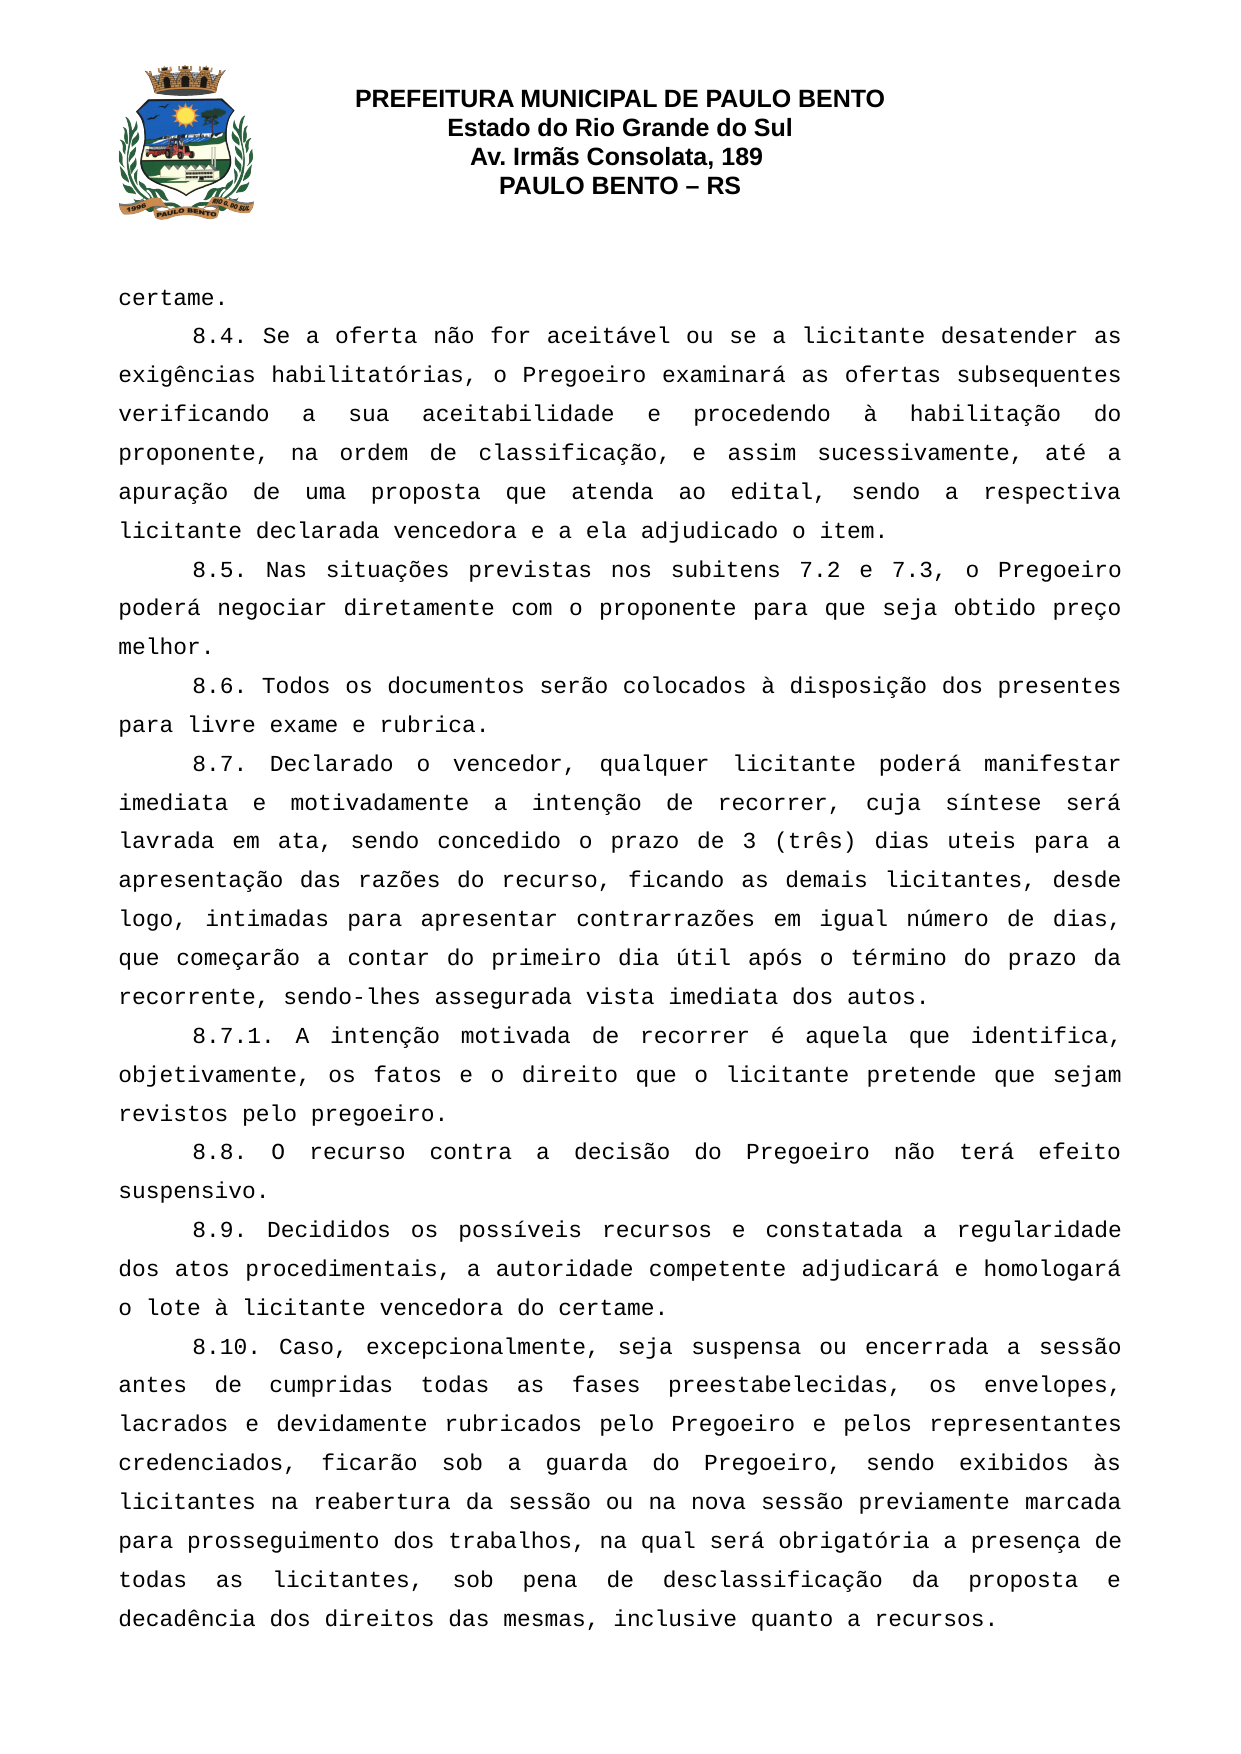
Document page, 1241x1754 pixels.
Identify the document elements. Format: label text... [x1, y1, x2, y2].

text 8.4. Se a oferta não for aceitável ou se a licitante desatender as exigências habilitatórias, o Pregoeiro examinará as ofertas subsequentes verificando a sua aceitabilidade e procedendo à habilitação do proponente, na ordem de classificação, e assim sucessivamente, até a apuração de uma proposta que atenda ao edital, sendo a respectiva licitante declarada vencedora e a ela adjudicado o item. [118, 325, 1122, 545]
text 8.8. O recurso contra a decisão do Pregoeiro não terá efeito suspensivo. [118, 1141, 1122, 1206]
text 8.10. Caso, excepcionalmente, seja suspensa ou encerrada a sessão antes de cumpridas todas as fases preestabelecidas, os envelopes, lacrados e devidamente rubricados pelo Pregoeiro e pelos representantes credenciados, ficarão sob a guarda do Pregoeiro, sendo exibidos às licitantes na reabertura da sessão ou na nova sessão previamente marcada para prosseguimento dos trabalhos, na qual será obrigatória a presença de todas as licitantes, sob pena de desclassificação da proposta e decadência dos direitos das mesmas, inclusive quanto a recursos. [118, 1335, 1122, 1633]
text 8.7.1. A intenção motivada de recorrer é aquela que identifica, objetivamente, os fatos e o direito que o licitante pretende que sejam revistos pelo pregoeiro. [118, 1024, 1122, 1128]
text 8.6. Todos os documentos serão colocados à disposição dos presentes para livre exame e rubrica. [118, 674, 1122, 739]
picture [118, 65, 254, 220]
text 8.5. Nas situações previstas nos subitens 7.2 e 7.3, o Pregoeiro poderá negociar diretamente com o proponente para que seja obtido preço melhor. [118, 558, 1122, 662]
text 8.7. Declarado o vencedor, qualquer licitante poderá manifestar imediata e motivadamente a intenção de recorrer, cuja síntese será lavrada em ata, sendo concedido o prazo de 3 (três) dias uteis para a apresentação das razões do recurso, ficando as demais licitantes, desde logo, intimadas para apresentar contrarrazões em igual número de dias, que começarão a contar do primeiro dia útil após o término do prazo da recorrente, sendo-lhes assegurada vista imediata dos autos. [118, 752, 1122, 1011]
text 8.9. Decididos os possíveis recursos e constatada a regularidade dos atos procedimentais, a autoridade competente adjudicará e homologará o lote à licitante vencedora do certame. [118, 1218, 1122, 1322]
text certame. [118, 286, 1122, 312]
